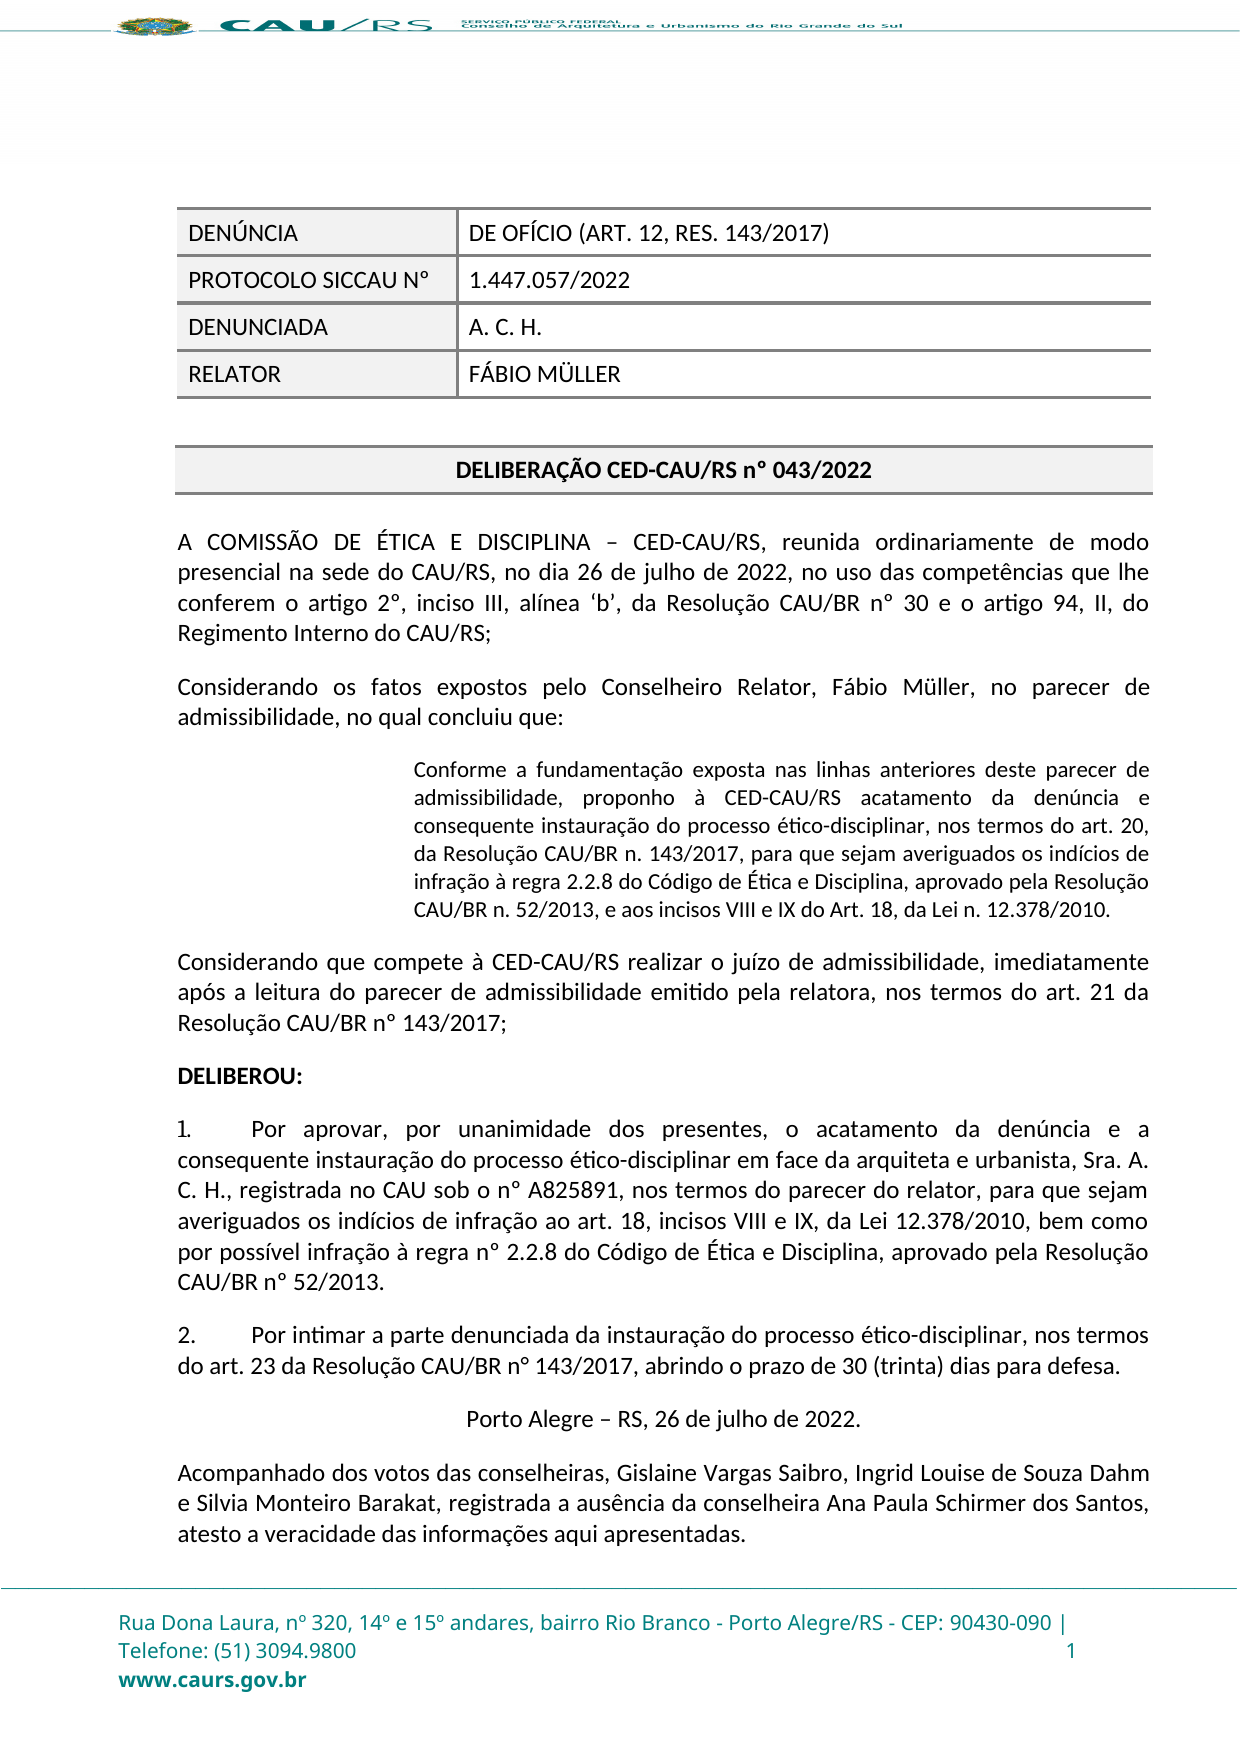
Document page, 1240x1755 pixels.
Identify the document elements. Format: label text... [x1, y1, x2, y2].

table_header DE OFÍCIO (ART. 12, RES. 143/2017) [459, 210, 1151, 254]
list Por aprovar, por unanimidade dos presentes, o acatamento da denúncia e a consequente instauração do processo ético-disciplinar em face da arquiteta e urbanista, Sra. A. C. H., registrada no CAU sob o nº A825891, nos termos do parecer do relator, para que sejam averiguados os indícios de infração ao art. 18, incisos VIII e IX, da Lei 12.378/2010, bem como por possível infração à regra nº 2.2.8 do Código de Ética e Disciplina, aprovado pela Resolução CAU/BR nº 52/2013. [177, 1114, 1151, 1297]
table_header DELIBERAÇÃO CED-CAU/RS nº 043/2022 [175, 448, 1153, 492]
text Porto Alegre – RS, 26 de julho de 2022. [177, 1404, 1151, 1434]
list Por intimar a parte denunciada da instauração do processo ético-disciplinar, nos termos do art. 23 da Resolução CAU/BR n° 143/2017, abrindo o prazo de 30 (trinta) dias para defesa. [177, 1320, 1151, 1381]
table_cell 1.447.057/2022 [459, 257, 1151, 301]
text DELIBEROU: [177, 1060, 1151, 1091]
table_cell PROTOCOLO SICCAU Nº [177, 257, 456, 301]
table_header DENÚNCIA [177, 210, 456, 254]
text Considerando que compete à CED-CAU/RS realizar o juízo de admissibilidade, imediatamente após a leitura do parecer de admissibilidade emitido pela relatora, nos termos do art. 21 da Resolução CAU/BR nº 143/2017; [177, 946, 1151, 1037]
table_cell FÁBIO MÜLLER [459, 352, 1151, 396]
text Conforme a fundamentação exposta nas linhas anteriores deste parecer de admissibilidade, proponho à CED-CAU/RS acatamento da denúncia e consequente instauração do processo ético-disciplinar, nos termos do art. 20, da Resolução CAU/BR n. 143/2017, para que sejam averiguados os indícios de infração à regra 2.2.8 do Código de Ética e Disciplina, aprovado pela Resolução CAU/BR n. 52/2013, e aos incisos VIII e IX do Art. 18, da Lei n. 12.378/2010. [413, 755, 1151, 923]
text Considerando os fatos expostos pelo Conselheiro Relator, Fábio Müller, no parecer de admissibilidade, no qual concluiu que: [177, 671, 1151, 732]
table_cell RELATOR [177, 352, 456, 396]
text A COMISSÃO DE ÉTICA E DISCIPLINA – CED-CAU/RS, reunida ordinariamente de modo presencial na sede do CAU/RS, no dia 26 de julho de 2022, no uso das competências que lhe conferem o artigo 2º, inciso III, alínea ‘b’, da Resolução CAU/BR nº 30 e o artigo 94, II, do Regimento Interno do CAU/RS; [177, 526, 1151, 648]
text Acompanhado dos votos das conselheiras, Gislaine Vargas Saibro, Ingrid Louise de Souza Dahm e Silvia Monteiro Barakat, registrada a ausência da conselheira Ana Paula Schirmer dos Santos, atesto a veracidade das informações aqui apresentadas. [177, 1457, 1151, 1549]
table_cell DENUNCIADA [177, 305, 456, 349]
table_cell A. C. H. [459, 305, 1151, 349]
